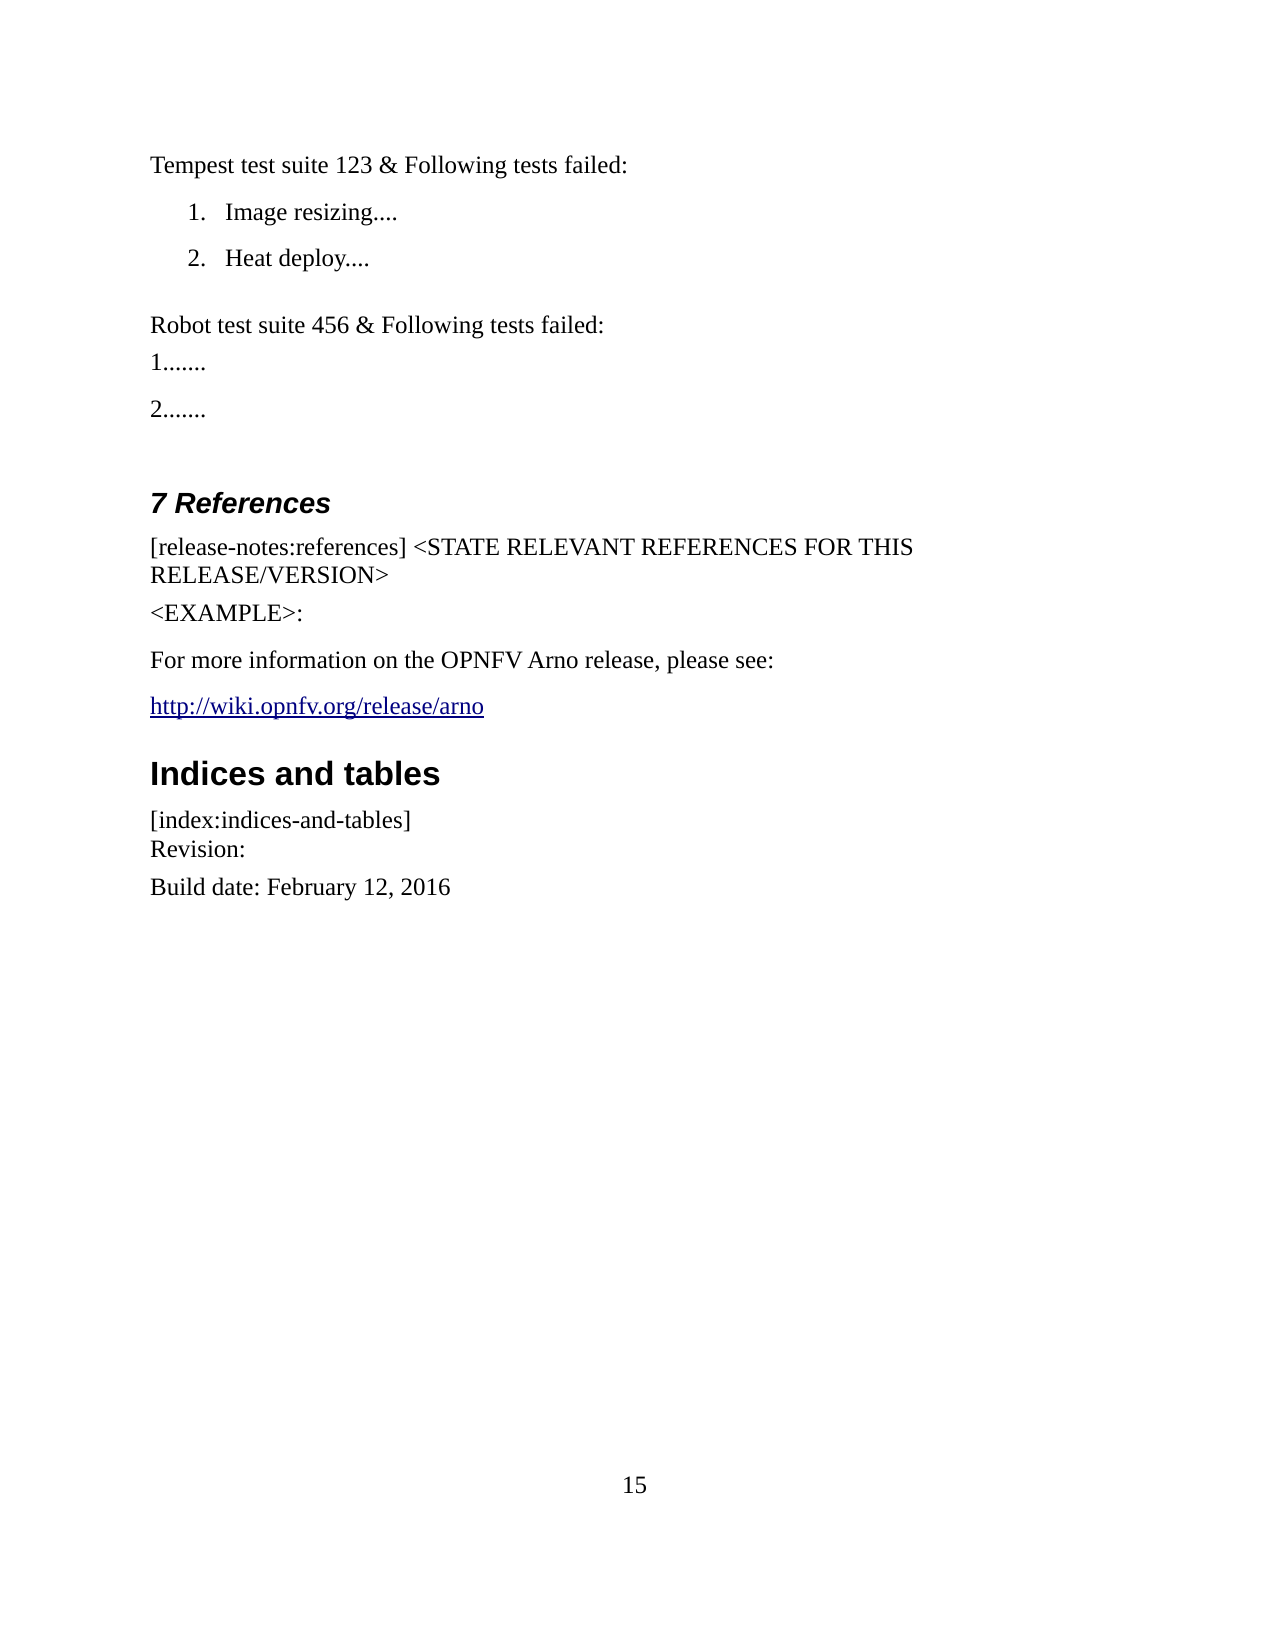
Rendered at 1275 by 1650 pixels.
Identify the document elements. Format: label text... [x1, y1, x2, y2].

text [index:indices-and-tables] [150, 805, 1125, 834]
subtitle Indices and tables [150, 754, 1125, 793]
subtitle 7 References [150, 486, 1125, 519]
text [release-notes:references] <STATE RELEVANT REFERENCES FOR THIS RELEASE/VERSION> [150, 532, 1125, 589]
text Robot test suite 456 & Following tests failed: [150, 281, 1125, 338]
text http://wiki.opnfv.org/release/arno [150, 691, 1125, 720]
text For more information on the OPNFV Arno release, please see: [150, 645, 1125, 673]
list Image resizing.... [187, 197, 1125, 225]
text <EXAMPLE>: [150, 598, 1125, 627]
list Heat deploy.... [187, 243, 1125, 272]
text Revision: [150, 834, 1125, 863]
text 1....... [150, 347, 1125, 376]
text Build date: February 12, 2016 [150, 872, 1125, 901]
text Tempest test suite 123 & Following tests failed: [150, 150, 1125, 179]
text 2....... [150, 394, 1125, 452]
